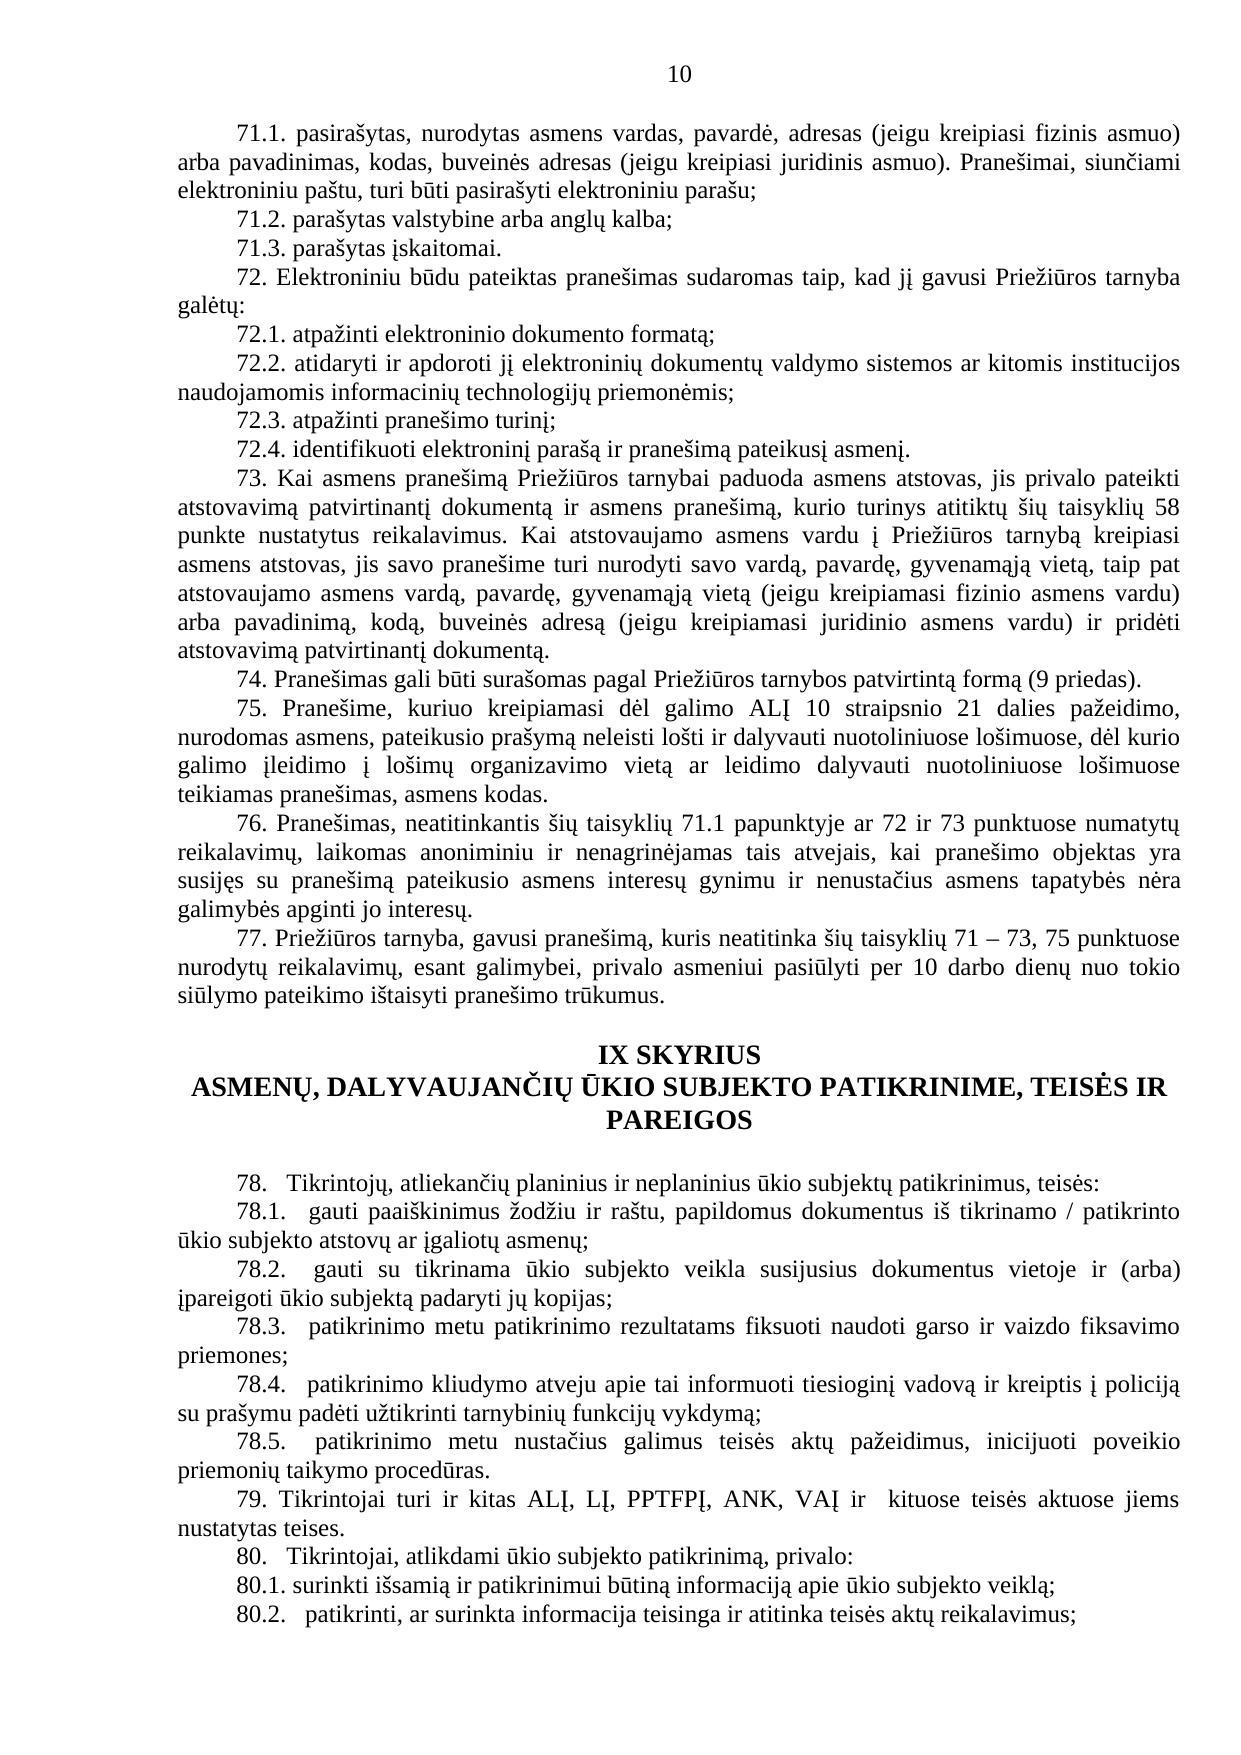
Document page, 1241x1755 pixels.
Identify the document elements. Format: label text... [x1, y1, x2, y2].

text 78.3. patikrinimo metu patikrinimo rezultatams fiksuoti naudoti garso ir vaizdo fiksavimo priemones; [177, 1311, 1181, 1369]
text 80.1. surinkti išsamią ir patikrinimui būtiną informaciją apie ūkio subjekto veiklą; [177, 1570, 1181, 1599]
text 75. Pranešime, kuriuo kreipiamasi dėl galimo ALĮ 10 straipsnio 21 dalies pažeidimo, nurodomas asmens, pateikusio prašymą neleisti lošti ir dalyvauti nuotoliniuose lošimuose, dėl kurio galimo įleidimo į lošimų organizavimo vietą ar leidimo dalyvauti nuotoliniuose lošimuose teikiamas pranešimas, asmens kodas. [177, 693, 1181, 808]
text 72. Elektroniniu būdu pateiktas pranešimas sudaromas taip, kad jį gavusi Priežiūros tarnyba galėtų: [177, 262, 1181, 319]
text 74. Pranešimas gali būti surašomas pagal Priežiūros tarnybos patvirtintą formą (9 priedas). [177, 664, 1181, 693]
text ASMENŲ, DALYVAUJANČIŲ ŪKIO SUBJEKTO PATIKRINIME, TEISĖS IR PAREIGOS [177, 1071, 1181, 1135]
text 76. Pranešimas, neatitinkantis šių taisyklių 71.1 papunktyje ar 72 ir 73 punktuose numatytų reikalavimų, laikomas anoniminiu ir nenagrinėjamas tais atvejais, kai pranešimo objektas yra susijęs su pranešimą pateikusio asmens interesų gynimu ir nenustačius asmens tapatybės nėra galimybės apginti jo interesų. [177, 808, 1181, 923]
text 80.2. patikrinti, ar surinkta informacija teisinga ir atitinka teisės aktų reikalavimus; [177, 1599, 1181, 1628]
text 71.1. pasirašytas, nurodytas asmens vardas, pavardė, adresas (jeigu kreipiasi fizinis asmuo) arba pavadinimas, kodas, buveinės adresas (jeigu kreipiasi juridinis asmuo). Pranešimai, siunčiami elektroniniu paštu, turi būti pasirašyti elektroniniu parašu; [177, 118, 1181, 204]
text 72.3. atpažinti pranešimo turinį; [177, 406, 1181, 434]
text 78.5. patikrinimo metu nustačius galimus teisės aktų pažeidimus, inicijuoti poveikio priemonių taikymo procedūras. [177, 1426, 1181, 1484]
text 78.2. gauti su tikrinama ūkio subjekto veikla susijusius dokumentus vietoje ir (arba) įpareigoti ūkio subjektą padaryti jų kopijas; [177, 1254, 1181, 1311]
text 72.1. atpažinti elektroninio dokumento formatą; [177, 319, 1181, 348]
text 78. Tikrintojų, atliekančių planinius ir neplaninius ūkio subjektų patikrinimus, teisės: [177, 1168, 1181, 1196]
text IX SKYRIUS [177, 1038, 1181, 1071]
text 78.1. gauti paaiškinimus žodžiu ir raštu, papildomus dokumentus iš tikrinamo / patikrinto ūkio subjekto atstovų ar įgaliotų asmenų; [177, 1196, 1181, 1254]
text 72.2. atidaryti ir apdoroti jį elektroninių dokumentų valdymo sistemos ar kitomis institucijos naudojamomis informacinių technologijų priemonėmis; [177, 348, 1181, 406]
text 73. Kai asmens pranešimą Priežiūros tarnybai paduoda asmens atstovas, jis privalo pateikti atstovavimą patvirtinantį dokumentą ir asmens pranešimą, kurio turinys atitiktų šių taisyklių 58 punkte nustatytus reikalavimus. Kai atstovaujamo asmens vardu į Priežiūros tarnybą kreipiasi asmens atstovas, jis savo pranešime turi nurodyti savo vardą, pavardę, gyvenamąją vietą, taip pat atstovaujamo asmens vardą, pavardę, gyvenamąją vietą (jeigu kreipiamasi fizinio asmens vardu) arba pavadinimą, kodą, buveinės adresą (jeigu kreipiamasi juridinio asmens vardu) ir pridėti atstovavimą patvirtinantį dokumentą. [177, 463, 1181, 664]
text 78.4. patikrinimo kliudymo atveju apie tai informuoti tiesioginį vadovą ir kreiptis į policiją su prašymu padėti užtikrinti tarnybinių funkcijų vykdymą; [177, 1369, 1181, 1426]
text 71.3. parašytas įskaitomai. [177, 233, 1181, 262]
text 72.4. identifikuoti elektroninį parašą ir pranešimą pateikusį asmenį. [177, 434, 1181, 463]
text 77. Priežiūros tarnyba, gavusi pranešimą, kuris neatitinka šių taisyklių 71 – 73, 75 punktuose nurodytų reikalavimų, esant galimybei, privalo asmeniui pasiūlyti per 10 darbo dienų nuo tokio siūlymo pateikimo ištaisyti pranešimo trūkumus. [177, 923, 1181, 1009]
text 80. Tikrintojai, atlikdami ūkio subjekto patikrinimą, privalo: [177, 1541, 1181, 1570]
text 79. Tikrintojai turi ir kitas ALĮ, LĮ, PPTFPĮ, ANK, VAĮ ir kituose teisės aktuose jiems nustatytas teises. [177, 1484, 1181, 1541]
text 71.2. parašytas valstybine arba anglų kalba; [177, 204, 1181, 233]
